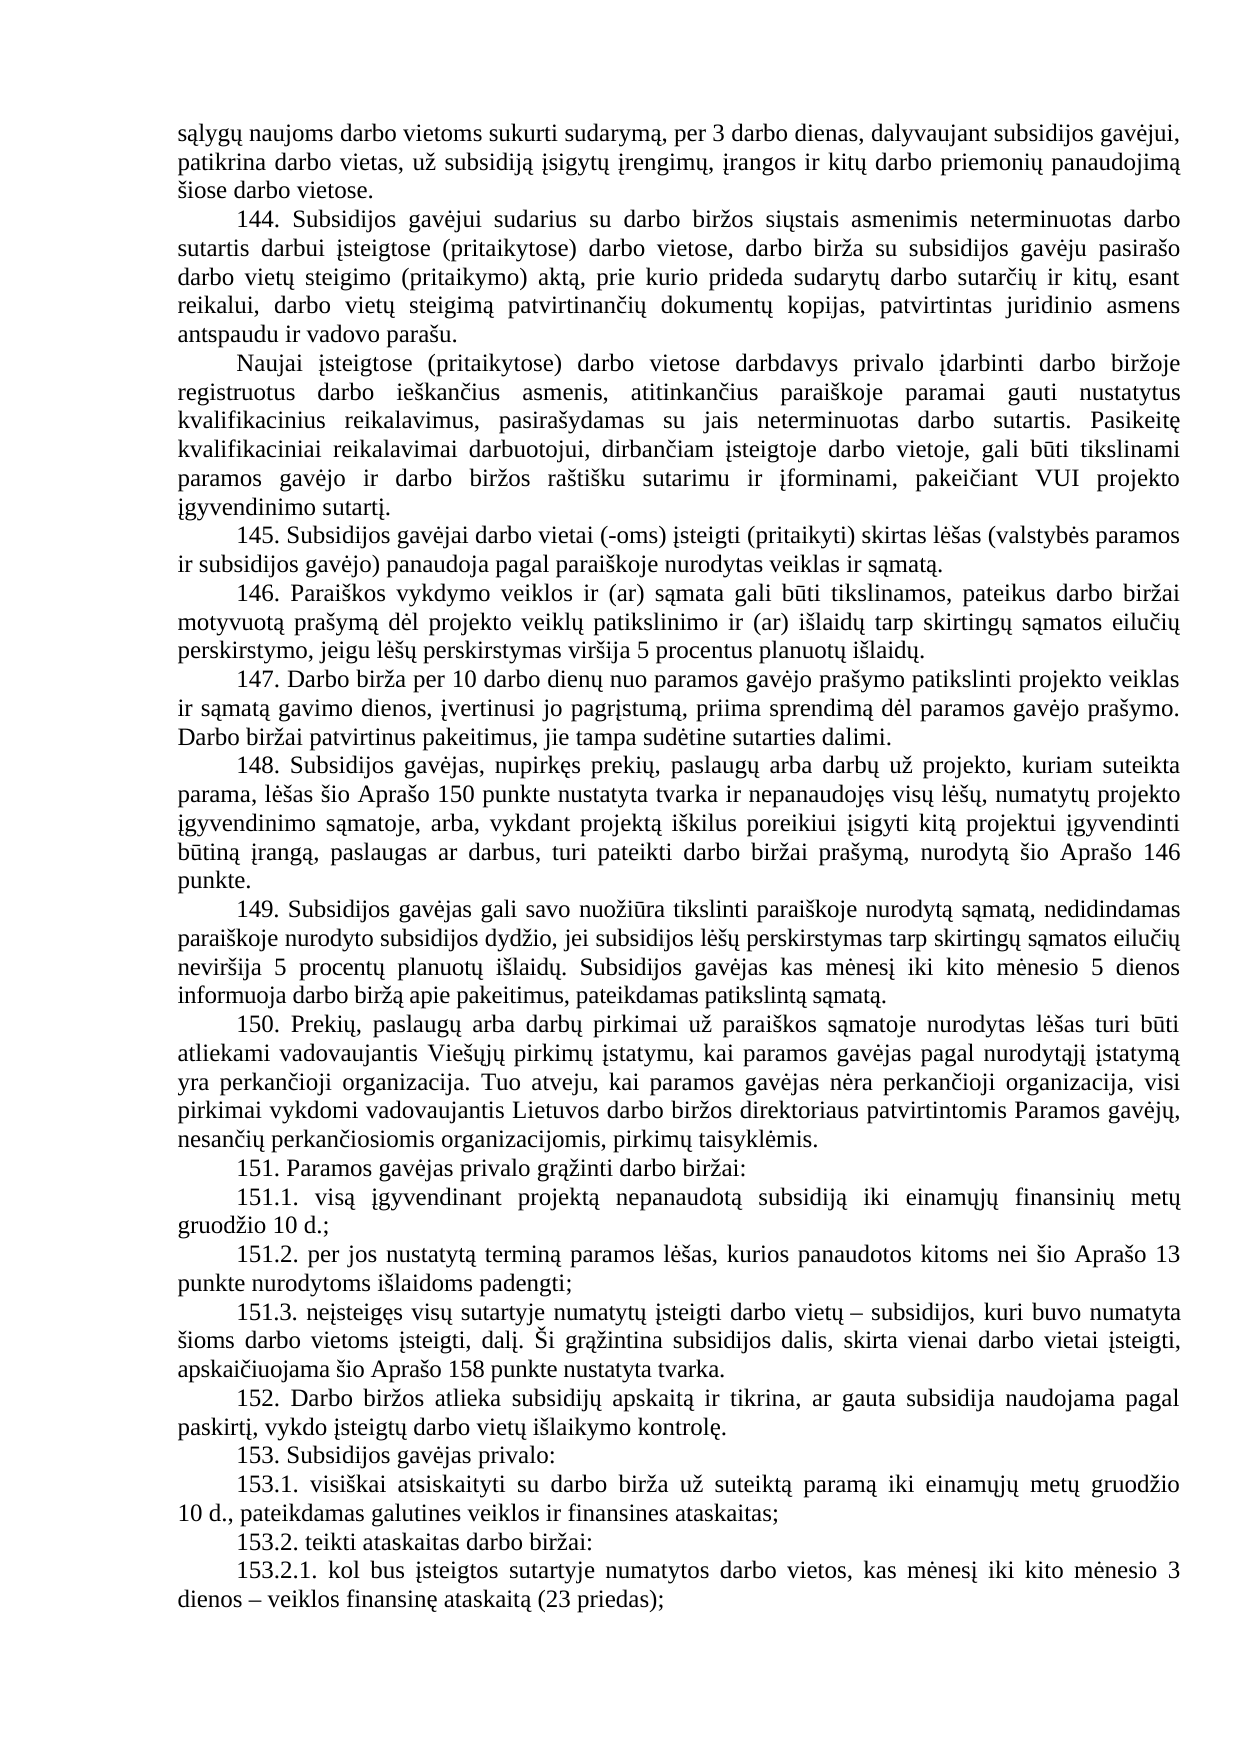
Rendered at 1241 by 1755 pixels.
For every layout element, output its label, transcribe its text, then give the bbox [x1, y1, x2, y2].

text 151.2. per jos nustatytą terminą paramos lėšas, kurios panaudotos kitoms nei šio Aprašo 13 punkte nurodytoms išlaidoms padengti; [177, 1239, 1181, 1297]
text 153.2.1. kol bus įsteigtos sutartyje numatytos darbo vietos, kas mėnesį iki kito mėnesio 3 dienos – veiklos finansinę ataskaitą (23 priedas); [177, 1556, 1181, 1613]
text 153. Subsidijos gavėjas privalo: [177, 1441, 1181, 1469]
text 148. Subsidijos gavėjas, nupirkęs prekių, paslaugų arba darbų už projekto, kuriam suteikta parama, lėšas šio Aprašo 150 punkte nustatyta tvarka ir nepanaudojęs visų lėšų, numatytų projekto įgyvendinimo sąmatoje, arba, vykdant projektą iškilus poreikiui įsigyti kitą projektui įgyvendinti būtiną įrangą, paslaugas ar darbus, turi pateikti darbo biržai prašymą, nurodytą šio Aprašo 146 punkte. [177, 751, 1181, 894]
text 151.3. neįsteigęs visų sutartyje numatytų įsteigti darbo vietų – subsidijos, kuri buvo numatyta šioms darbo vietoms įsteigti, dalį. Ši grąžintina subsidijos dalis, skirta vienai darbo vietai įsteigti, apskaičiuojama šio Aprašo 158 punkte nustatyta tvarka. [177, 1297, 1181, 1383]
text 150. Prekių, paslaugų arba darbų pirkimai už paraiškos sąmatoje nurodytas lėšas turi būti atliekami vadovaujantis Viešųjų pirkimų įstatymu, kai paramos gavėjas pagal nurodytąjį įstatymą yra perkančioji organizacija. Tuo atveju, kai paramos gavėjas nėra perkančioji organizacija, visi pirkimai vykdomi vadovaujantis Lietuvos darbo biržos direktoriaus patvirtintomis Paramos gavėjų, nesančių perkančiosiomis organizacijomis, pirkimų taisyklėmis. [177, 1009, 1181, 1153]
text Naujai įsteigtose (pritaikytose) darbo vietose darbdavys privalo įdarbinti darbo biržoje registruotus darbo ieškančius asmenis, atitinkančius paraiškoje paramai gauti nustatytus kvalifikacinius reikalavimus, pasirašydamas su jais neterminuotas darbo sutartis. Pasikeitę kvalifikaciniai reikalavimai darbuotojui, dirbančiam įsteigtoje darbo vietoje, gali būti tikslinami paramos gavėjo ir darbo biržos raštišku sutarimu ir įforminami, pakeičiant VUI projekto įgyvendinimo sutartį. [177, 348, 1181, 521]
text 145. Subsidijos gavėjai darbo vietai (-oms) įsteigti (pritaikyti) skirtas lėšas (valstybės paramos ir subsidijos gavėjo) panaudoja pagal paraiškoje nurodytas veiklas ir sąmatą. [177, 521, 1181, 578]
text 153.1. visiškai atsiskaityti su darbo birža už suteiktą paramą iki einamųjų metų gruodžio 10 d., pateikdamas galutines veiklos ir finansines ataskaitas; [177, 1469, 1181, 1527]
text 151. Paramos gavėjas privalo grąžinti darbo biržai: [177, 1153, 1181, 1182]
text 146. Paraiškos vykdymo veiklos ir (ar) sąmata gali būti tikslinamos, pateikus darbo biržai motyvuotą prašymą dėl projekto veiklų patikslinimo ir (ar) išlaidų tarp skirtingų sąmatos eilučių perskirstymo, jeigu lėšų perskirstymas viršija 5 procentus planuotų išlaidų. [177, 578, 1181, 664]
text 144. Subsidijos gavėjui sudarius su darbo biržos siųstais asmenimis neterminuotas darbo sutartis darbui įsteigtose (pritaikytose) darbo vietose, darbo birža su subsidijos gavėju pasirašo darbo vietų steigimo (pritaikymo) aktą, prie kurio prideda sudarytų darbo sutarčių ir kitų, esant reikalui, darbo vietų steigimą patvirtinančių dokumentų kopijas, patvirtintas juridinio asmens antspaudu ir vadovo parašu. [177, 204, 1181, 348]
text 147. Darbo birža per 10 darbo dienų nuo paramos gavėjo prašymo patikslinti projekto veiklas ir sąmatą gavimo dienos, įvertinusi jo pagrįstumą, priima sprendimą dėl paramos gavėjo prašymo. Darbo biržai patvirtinus pakeitimus, jie tampa sudėtine sutarties dalimi. [177, 664, 1181, 751]
text 152. Darbo biržos atlieka subsidijų apskaitą ir tikrina, ar gauta subsidija naudojama pagal paskirtį, vykdo įsteigtų darbo vietų išlaikymo kontrolę. [177, 1383, 1181, 1441]
text 151.1. visą įgyvendinant projektą nepanaudotą subsidiją iki einamųjų finansinių metų gruodžio 10 d.; [177, 1182, 1181, 1239]
text 153.2. teikti ataskaitas darbo biržai: [177, 1527, 1181, 1556]
text sąlygų naujoms darbo vietoms sukurti sudarymą, per 3 darbo dienas, dalyvaujant subsidijos gavėjui, patikrina darbo vietas, už subsidiją įsigytų įrengimų, įrangos ir kitų darbo priemonių panaudojimą šiose darbo vietose. [177, 118, 1181, 204]
text 149. Subsidijos gavėjas gali savo nuožiūra tikslinti paraiškoje nurodytą sąmatą, nedidindamas paraiškoje nurodyto subsidijos dydžio, jei subsidijos lėšų perskirstymas tarp skirtingų sąmatos eilučių neviršija 5 procentų planuotų išlaidų. Subsidijos gavėjas kas mėnesį iki kito mėnesio 5 dienos informuoja darbo biržą apie pakeitimus, pateikdamas patikslintą sąmatą. [177, 894, 1181, 1009]
